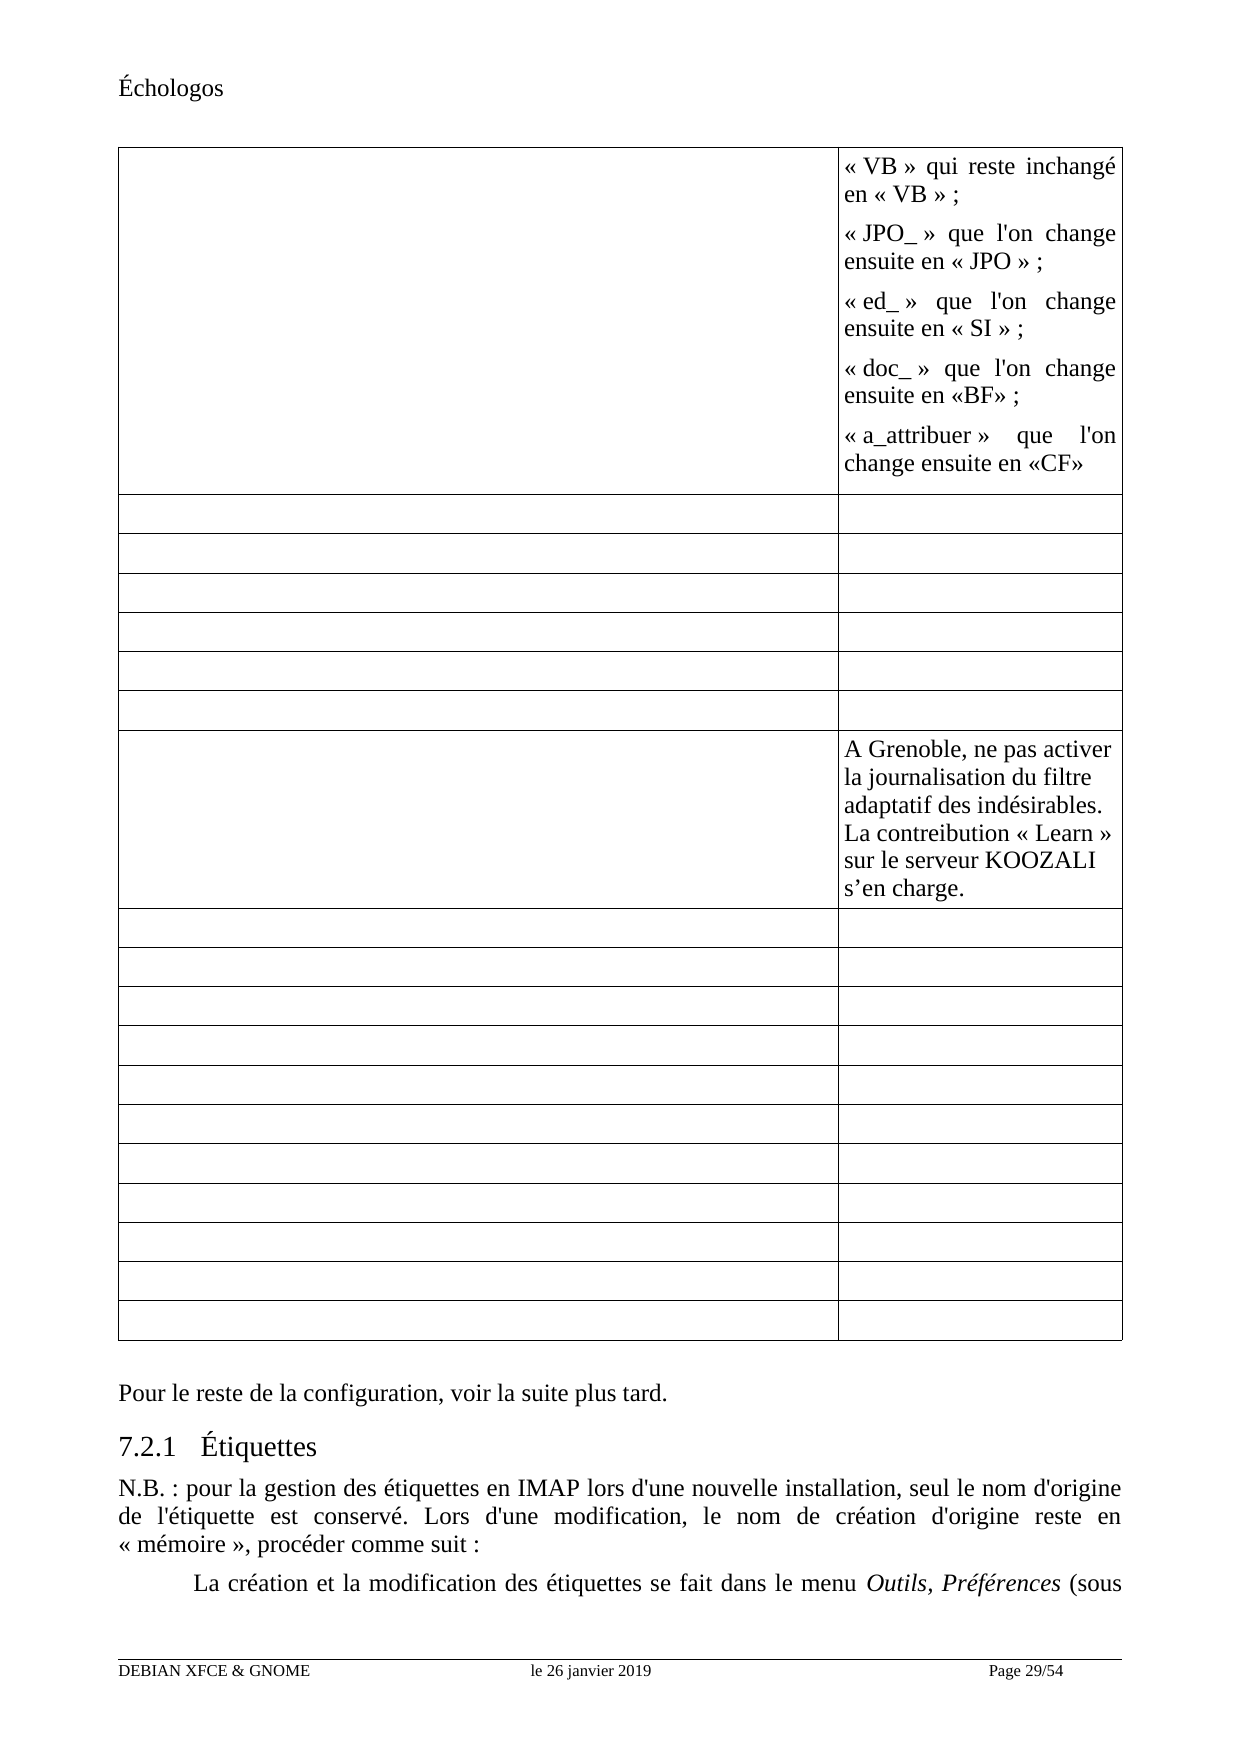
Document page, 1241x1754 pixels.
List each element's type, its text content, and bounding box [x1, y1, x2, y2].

text N.B. : pour la gestion des étiquettes en IMAP lors d'une nouvelle installation, seul le nom d'origine de l'étiquette est conservé. Lors d'une modification, le nom de création d'origine reste en « mémoire », procéder comme suit : [118, 1474, 1122, 1558]
table_cell [839, 574, 1122, 612]
table_cell [839, 909, 1122, 947]
table_cell [839, 948, 1122, 986]
table_cell [119, 652, 838, 690]
table_cell [119, 1066, 838, 1104]
subtitle Étiquettes [118, 1430, 1122, 1463]
table_cell [119, 987, 838, 1025]
table_cell [839, 1066, 1122, 1104]
table_cell [119, 1223, 838, 1261]
table_cell [839, 1262, 1122, 1300]
table_cell [839, 1301, 1122, 1339]
table_cell [119, 948, 838, 986]
table_cell A Grenoble, ne pas activer la journalisation du filtre adaptatif des indésirables. La contreibution « Learn » sur le serveur KOOZALI s’en charge. [839, 731, 1122, 907]
table_cell [119, 1301, 838, 1339]
table_cell [839, 691, 1122, 730]
table_cell [119, 1262, 838, 1300]
table_cell [119, 909, 838, 947]
table_cell [839, 613, 1122, 651]
table_cell [839, 1026, 1122, 1064]
table_cell « VB » qui reste inchangé en « VB » ; « JPO_ » que l'on change ensuite en « JPO » ; « ed_ » que l'on change ensuite en « SI » ; « Doc_ » que l'on change ensuite en «BF» ; « a_attribuer » que l'on change ensuite en «CF» [839, 148, 1122, 494]
table_cell [839, 1184, 1122, 1222]
table_cell [119, 534, 838, 573]
table_cell [119, 691, 838, 730]
table_cell [119, 1184, 838, 1222]
table_cell [119, 1026, 838, 1064]
table_cell [839, 1105, 1122, 1143]
table_cell [839, 1144, 1122, 1182]
text Pour le reste de la configuration, voir la suite plus tard. [118, 1379, 1122, 1407]
table_cell [119, 1105, 838, 1143]
list La création et la modification des étiquettes se fait dans le menu Outils, Préférences (sous [156, 1569, 1122, 1597]
table_cell [839, 1223, 1122, 1261]
table_cell [119, 1144, 838, 1182]
table_cell [839, 652, 1122, 690]
table_cell [119, 731, 838, 907]
table_cell [119, 574, 838, 612]
table_cell [839, 987, 1122, 1025]
table_cell [119, 148, 838, 494]
table_cell [119, 495, 838, 533]
table_cell [119, 613, 838, 651]
table_cell [839, 495, 1122, 533]
table_cell [839, 534, 1122, 573]
